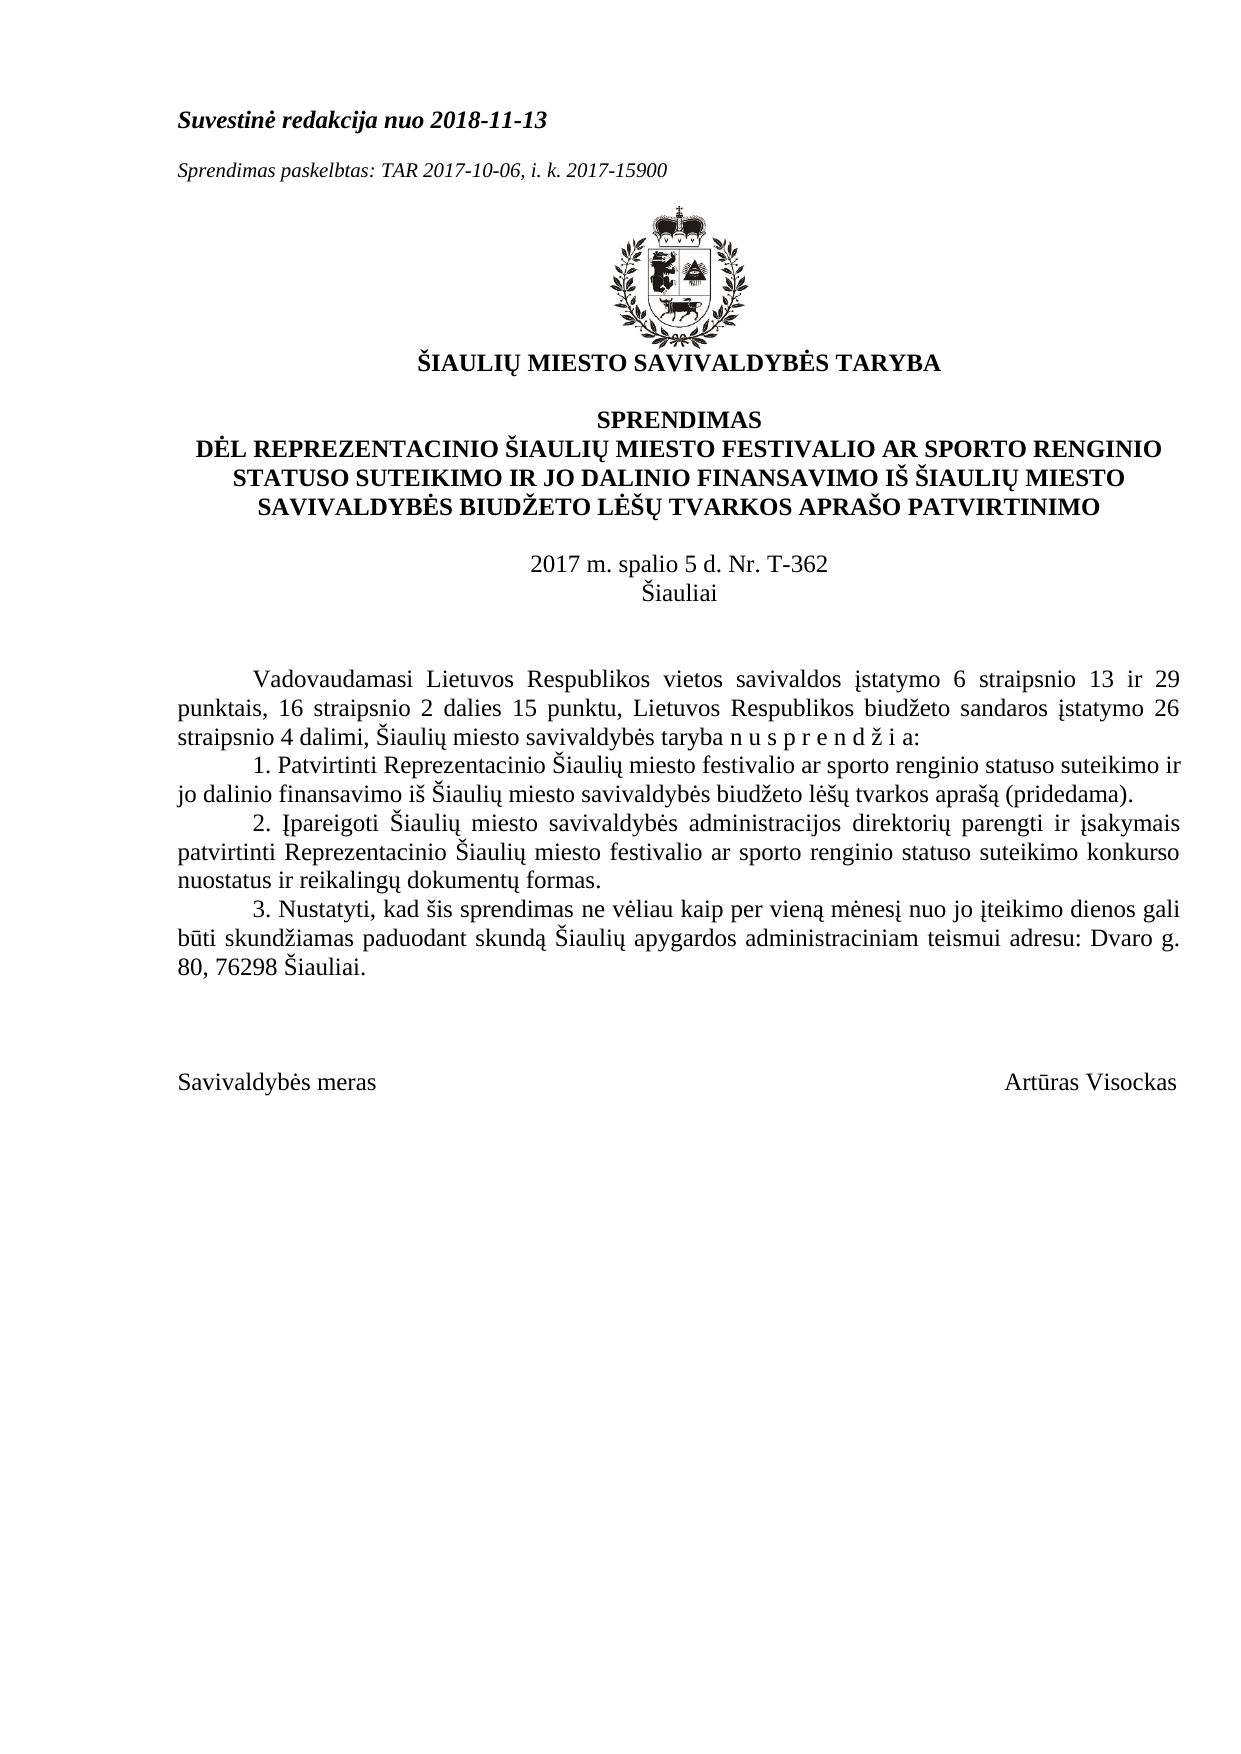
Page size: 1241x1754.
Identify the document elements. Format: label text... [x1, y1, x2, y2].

text 3. Nustatyti, kad šis sprendimas ne vėliau kaip per vieną mėnesį nuo jo įteikimo dienos gali būti skundžiamas paduodant skundą Šiaulių apygardos administraciniam teismui adresu: Dvaro g. 80, 76298 Šiauliai. [177, 894, 1181, 981]
text Suvestinė redakcija nuo 2018-11-13 [177, 105, 1181, 134]
text Savivaldybės meras Artūras Visockas [177, 1067, 1181, 1096]
text Šiauliai [177, 578, 1181, 607]
text 2017 m. spalio 5 d. Nr. T-362 [177, 549, 1181, 578]
text DĖL REPREZENTACINIO ŠIAULIŲ MIESTO FESTIVALIO AR SPORTO RENGINIO STATUSO SUTEIKIMO IR JO DALINIO FINANSAVIMO IŠ ŠIAULIŲ MIESTO SAVIVALDYBĖS BIUDŽETO LĖŠŲ TVARKOS APRAŠO PATVIRTINIMO [177, 434, 1181, 521]
text Sprendimas paskelbtas: TAR 2017-10-06, i. k. 2017-15900 [177, 158, 1181, 182]
text 2. Įpareigoti Šiaulių miesto savivaldybės administracijos direktorių parengti ir įsakymais patvirtinti Reprezentacinio Šiaulių miesto festivalio ar sporto renginio statuso suteikimo konkurso nuostatus ir reikalingų dokumentų formas. [177, 808, 1181, 894]
text ŠIAULIŲ MIESTO SAVIVALDYBĖS TARYBA [177, 348, 1181, 377]
text Vadovaudamasi Lietuvos Respublikos vietos savivaldos įstatymo 6 straipsnio 13 ir 29 punktais, 16 straipsnio 2 dalies 15 punktu, Lietuvos Respublikos biudžeto sandaros įstatymo 26 straipsnio 4 dalimi, Šiaulių miesto savivaldybės taryba nusprendžia: [177, 664, 1181, 751]
text SPRENDIMAS [177, 406, 1181, 434]
text 1. Patvirtinti Reprezentacinio Šiaulių miesto festivalio ar sporto renginio statuso suteikimo ir jo dalinio finansavimo iš Šiaulių miesto savivaldybės biudžeto lėšų tvarkos aprašą (pridedama). [177, 751, 1181, 808]
